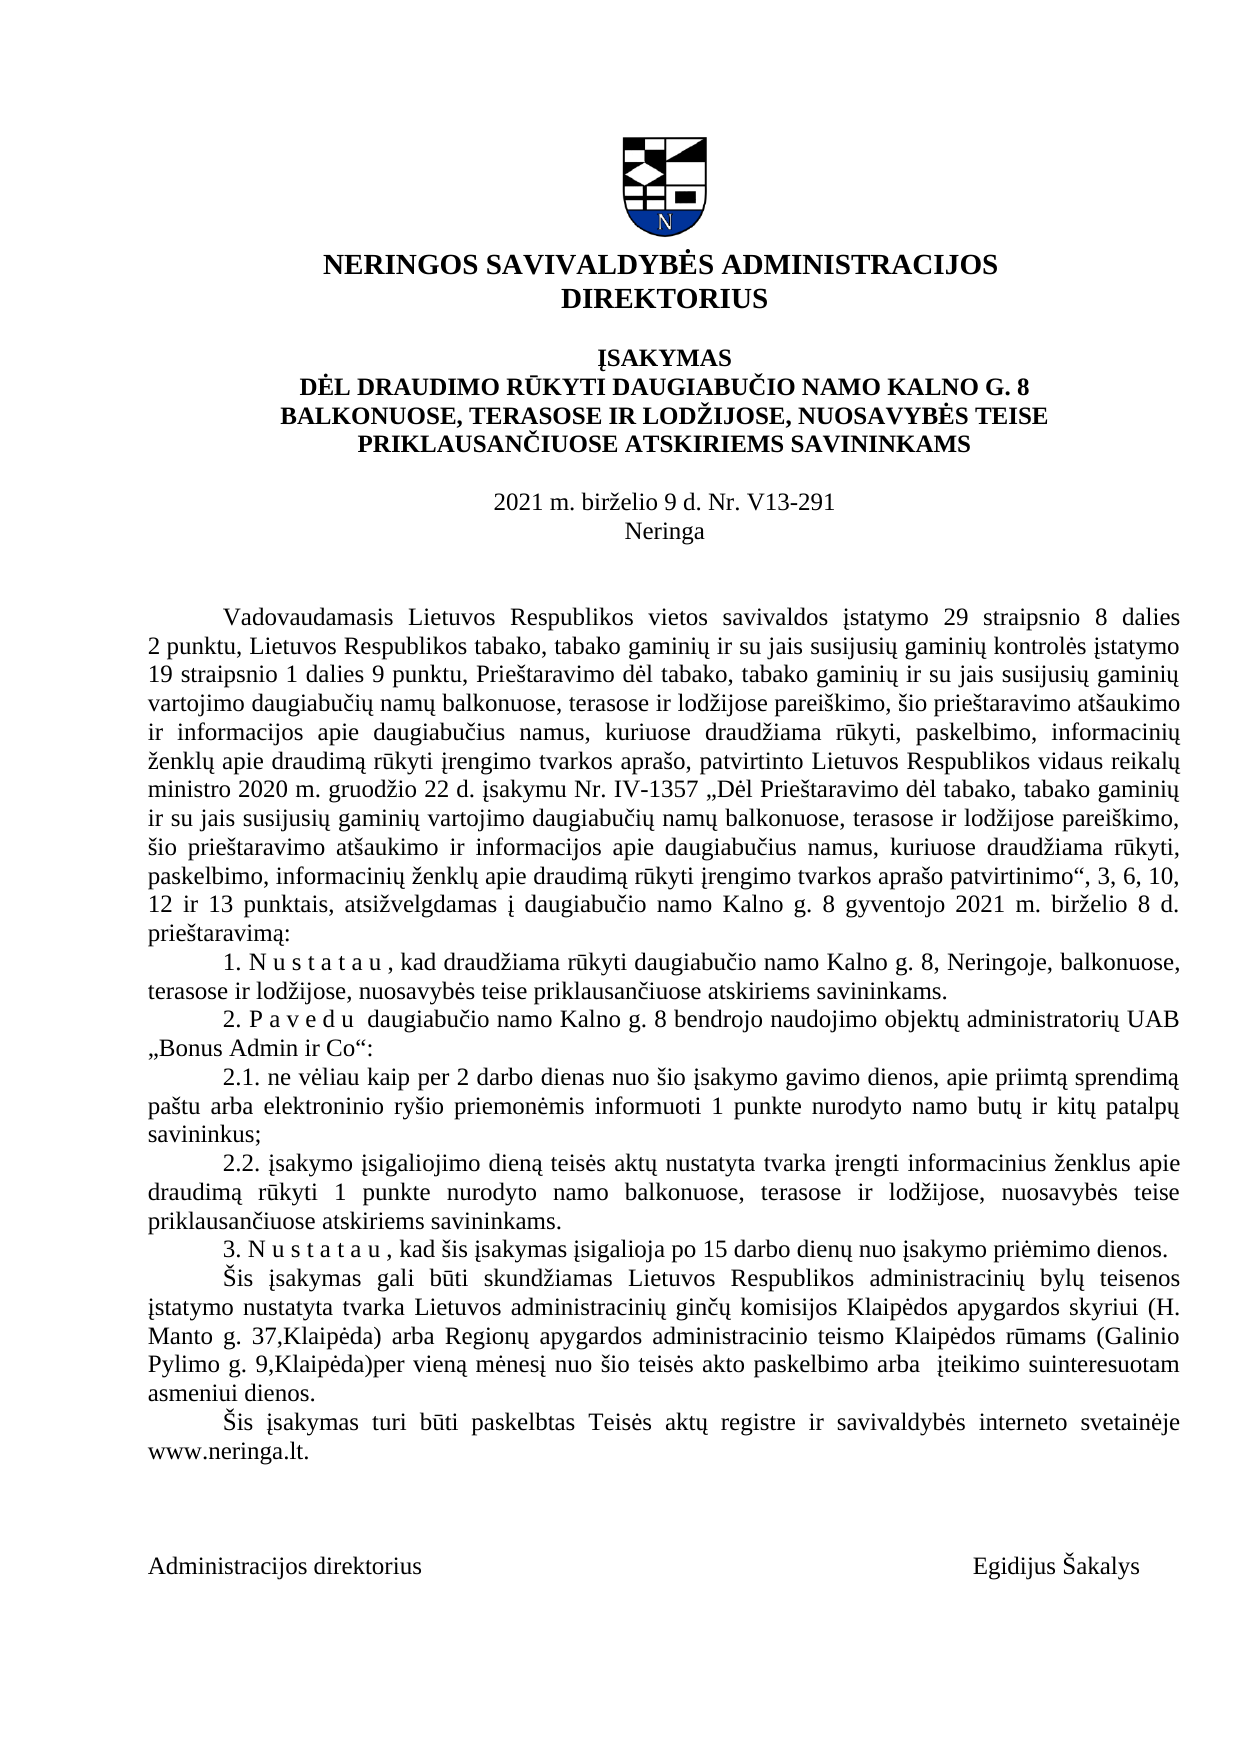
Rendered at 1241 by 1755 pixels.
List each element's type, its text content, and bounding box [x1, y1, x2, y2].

text 3. Nustatau,kad šis įsakymas įsigalioja po 15 darbo dienų nuo įsakymo priėmimo dienos. [148, 1234, 1181, 1263]
text DĖL DRAUDIMO RŪKYTI DAUGIABUČIO NAMO KALNO G. 8 [148, 372, 1181, 401]
text Vadovaudamasis Lietuvos Respublikos vietos savivaldos įstatymo 29 straipsnio 8 dalies 2 punktu, Lietuvos Respublikos tabako, tabako gaminių ir su jais susijusių gaminių kontrolės įstatymo 19 straipsnio 1 dalies 9 punktu, Prieštaravimo dėl tabako, tabako gaminių ir su jais susijusių gaminių vartojimo daugiabučių namų balkonuose, terasose ir lodžijose pareiškimo, šio prieštaravimo atšaukimo ir informacijos apie daugiabučius namus, kuriuose draudžiama rūkyti, paskelbimo, informacinių ženklų apie draudimą rūkyti įrengimo tvarkos aprašo, patvirtinto Lietuvos Respublikos vidaus reikalų ministro 2020 m. gruodžio 22 d. įsakymu Nr. IV-1357 „Dėl Prieštaravimo dėl tabako, tabako gaminių ir su jais susijusių gaminių vartojimo daugiabučių namų balkonuose, terasose ir lodžijose pareiškimo, šio prieštaravimo atšaukimo ir informacijos apie daugiabučius namus, kuriuose draudžiama rūkyti, paskelbimo, informacinių ženklų apie draudimą rūkyti įrengimo tvarkos aprašo patvirtinimo“, 3, 6, 10, 12 ir 13 punktais, atsižvelgdamas į daugiabučio namo Kalno g. 8 gyventojo 2021 m. birželio 8 d. prieštaravimą: [148, 602, 1181, 947]
text 2.2. įsakymo įsigaliojimo dieną teisės aktų nustatyta tvarka įrengti informacinius ženklus apie draudimą rūkyti 1 punkte nurodyto namo balkonuose, terasose ir lodžijose, nuosavybės teise priklausančiuose atskiriems savininkams. [148, 1148, 1181, 1234]
text ĮSAKYMAS [148, 343, 1181, 372]
text Neringa [148, 516, 1181, 544]
text BALKONUOSE, TERASOSE IR LODŽIJOSE, NUOSAVYBĖS TEISE PRIKLAUSANČIUOSE ATSKIRIEMS SAVININKAMS [148, 401, 1181, 458]
text Šis įsakymas turi būti paskelbtas Teisės aktų registre ir savivaldybės interneto svetainėje www.neringa.lt. [148, 1407, 1181, 1464]
text NERINGOS SAVIVALDYBĖS ADMINISTRACIJOS [148, 247, 1181, 281]
text 2.1. ne vėliau kaip per 2 darbo dienas nuo šio įsakymo gavimo dienos, apie priimtą sprendimą paštu arba elektroninio ryšio priemonėmis informuoti 1 punkte nurodyto namo butų ir kitų patalpų savininkus; [148, 1062, 1181, 1148]
text 1. Nustatau,kad draudžiama rūkyti daugiabučio namo Kalno g. 8, Neringoje, balkonuose, terasose ir lodžijose, nuosavybės teise priklausančiuose atskiriems savininkams. [148, 947, 1181, 1004]
text DIREKTORIUS [148, 281, 1181, 314]
text Administracijos direktorius Egidijus Šakalys [148, 1551, 1181, 1579]
text 2. Pavedu daugiabučio namo Kalno g. 8 bendrojo naudojimo objektų administratorių UAB „Bonus Admin ir Co“: [148, 1004, 1181, 1062]
text Šis įsakymas gali būti skundžiamas Lietuvos Respublikos administracinių bylų teisenos įstatymo nustatyta tvarka Lietuvos administracinių ginčų komisijos Klaipėdos apygardos skyriui (H. Manto g. 37,Klaipėda) arba Regionų apygardos administracinio teismo Klaipėdos rūmams (Galinio Pylimo g. 9,Klaipėda)per vieną mėnesį nuo šio teisės akto paskelbimo arba įteikimo suinteresuotam asmeniui dienos. [148, 1263, 1181, 1407]
text 2021 m. birželio 9 d. Nr. V13-291 [148, 487, 1181, 516]
